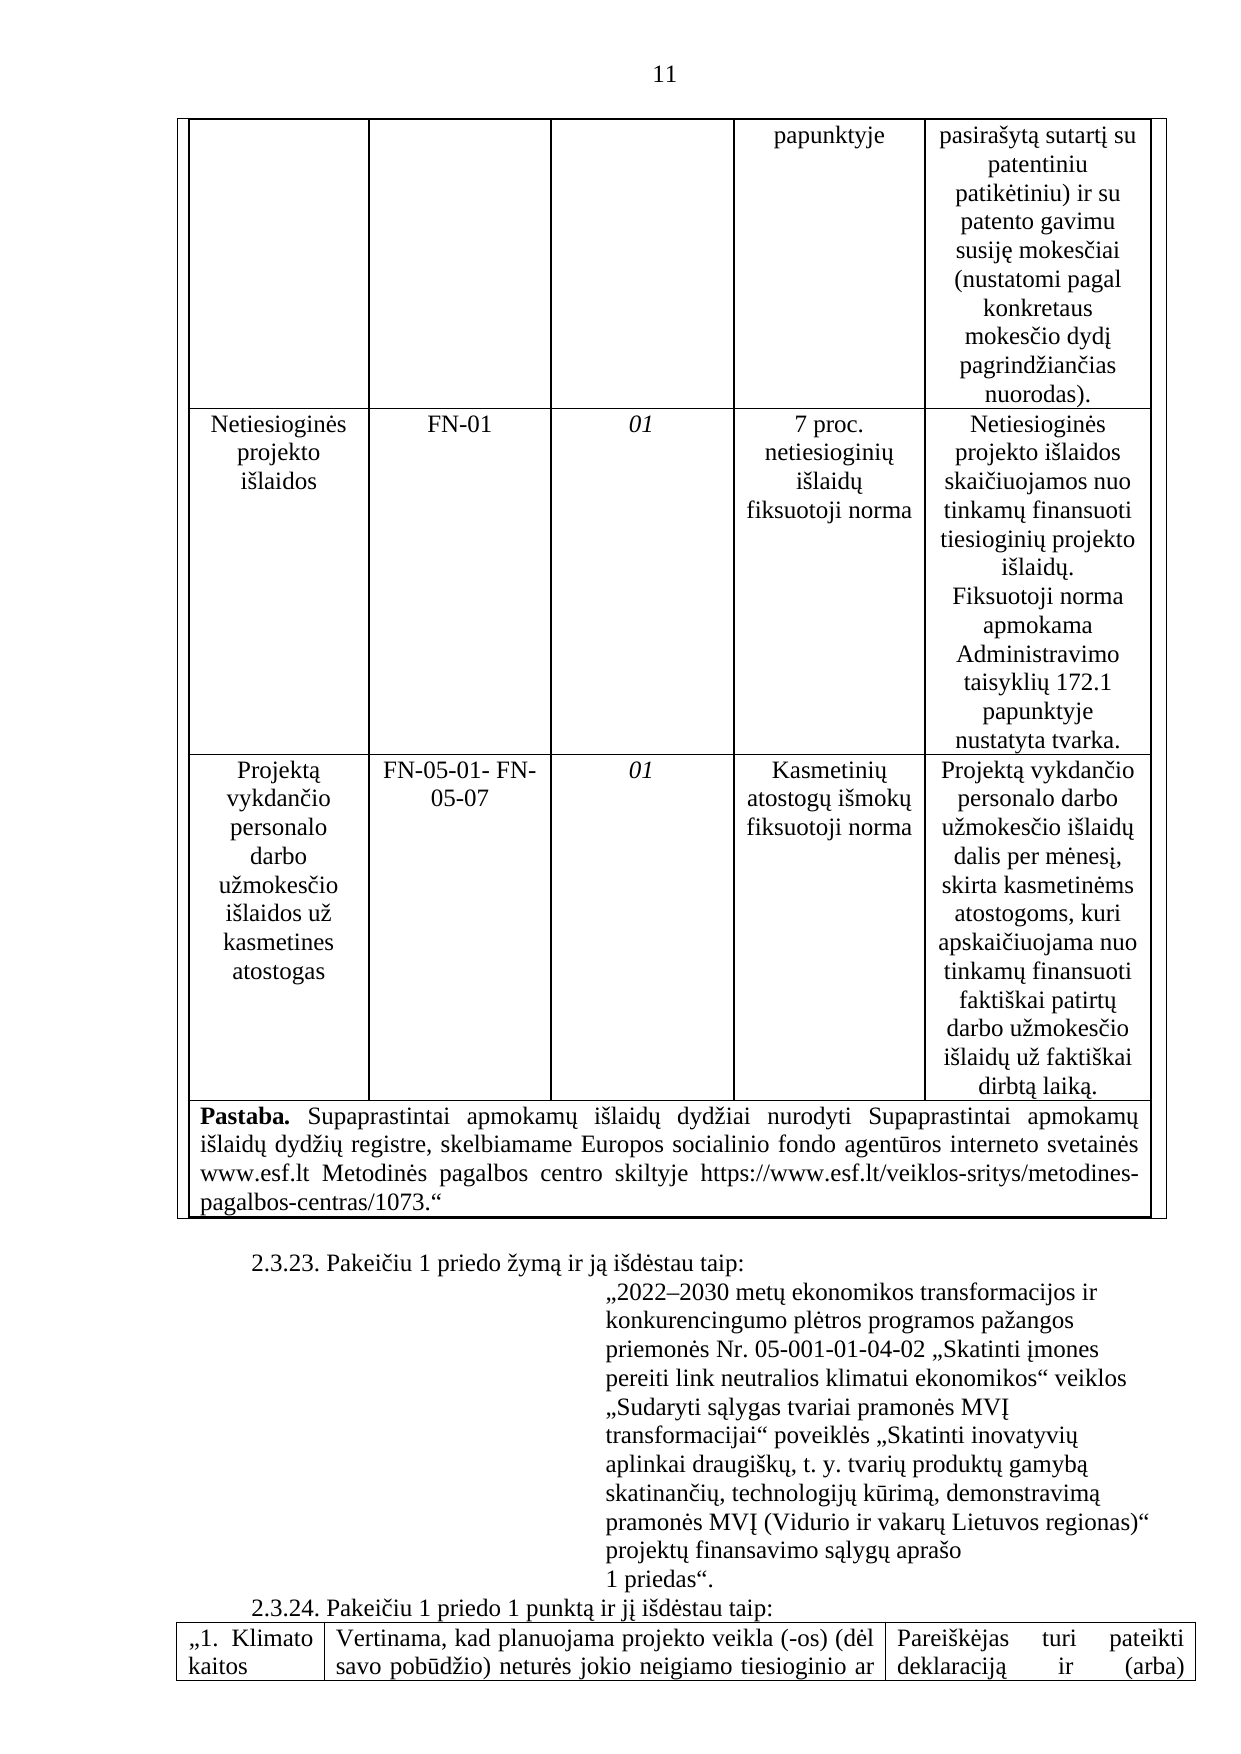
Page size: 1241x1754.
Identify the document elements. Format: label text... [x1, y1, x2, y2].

table_header Pareiškėjas turi pateikti deklaraciją ir (arba) [886, 1623, 1195, 1680]
table_cell Pastaba. Supaprastintai apmokamų išlaidų dydžiai nurodyti Supaprastintai apmokamų išlaidų dydžių registre, skelbiamame Europos socialinio fondo agentūros interneto svetainės www.esf.lt Metodinės pagalbos centro skiltyje https://www.esf.lt/veiklos-sritys/metodines-pagalbos-centras/1073.“ [190, 1101, 1150, 1216]
table_cell Projektą vykdančio personalo darbo užmokesčio išlaidos už kasmetines atostogas [190, 755, 368, 1100]
table_cell [190, 120, 368, 408]
text 1 priedas“. [605, 1564, 1152, 1593]
table_cell Kasmetinių atostogų išmokų fiksuotoji norma [735, 755, 924, 1100]
table_cell 01 [552, 409, 733, 754]
table_cell 7 proc. netiesioginių išlaidų fiksuotoji norma [735, 409, 924, 754]
table_cell 01 [552, 755, 733, 1100]
text 2.3.24. Pakeičiu 1 priedo 1 punktą ir jį išdėstau taip: [177, 1593, 1152, 1622]
text 2.3.23. Pakeičiu 1 priedo žymą ir ją išdėstau taip: [251, 1248, 1152, 1277]
table_cell Netiesioginės projekto išlaidos [190, 409, 368, 754]
table_cell pasirašytą sutartį su patentiniu patikėtiniu) ir su patento gavimu susiję mokesčiai (nustatomi pagal konkretaus mokesčio dydį pagrindžiančias nuorodas). [926, 120, 1150, 408]
table_cell [178, 119, 188, 1218]
table_cell Netiesioginės projekto išlaidos skaičiuojamos nuo tinkamų finansuoti tiesioginių projekto išlaidų. Fiksuotoji norma apmokama Administravimo taisyklių 172.1 papunktyje nustatyta tvarka. [926, 409, 1150, 754]
table_cell [370, 120, 550, 408]
table_cell FN-01 [370, 409, 550, 754]
text „2022–2030 metų ekonomikos transformacijos ir konkurencingumo plėtros programos pažangos priemonės Nr. 05-001-01-04-02 „Skatinti įmones pereiti link neutralios klimatui ekonomikos“ veiklos „Sudaryti sąlygas tvariai pramonės MVĮ transformacijai“ poveiklės „Skatinti inovatyvių aplinkai draugiškų, t. y. tvarių produktų gamybą skatinančių, technologijų kūrimą, demonstravimą pramonės MVĮ (Vidurio ir vakarų Lietuvos regionas)“ projektų finansavimo sąlygų aprašo [605, 1277, 1152, 1564]
table_cell FN-05-01- FN-05-07 [370, 755, 550, 1100]
table_cell papunktyje [735, 120, 924, 408]
table_header Vertinama, kad planuojama projekto veikla (-os) (dėl savo pobūdžio) neturės jokio neigiamo tiesioginio ar [325, 1623, 885, 1680]
table_header „1. Klimato kaitos [177, 1623, 324, 1680]
table_cell Projektą vykdančio personalo darbo užmokesčio išlaidų dalis per mėnesį, skirta kasmetinėms atostogoms, kuri apskaičiuojama nuo tinkamų finansuoti faktiškai patirtų darbo užmokesčio išlaidų už faktiškai dirbtą laiką. [926, 755, 1150, 1100]
table_cell - [552, 120, 733, 408]
table_cell [1152, 119, 1166, 1218]
